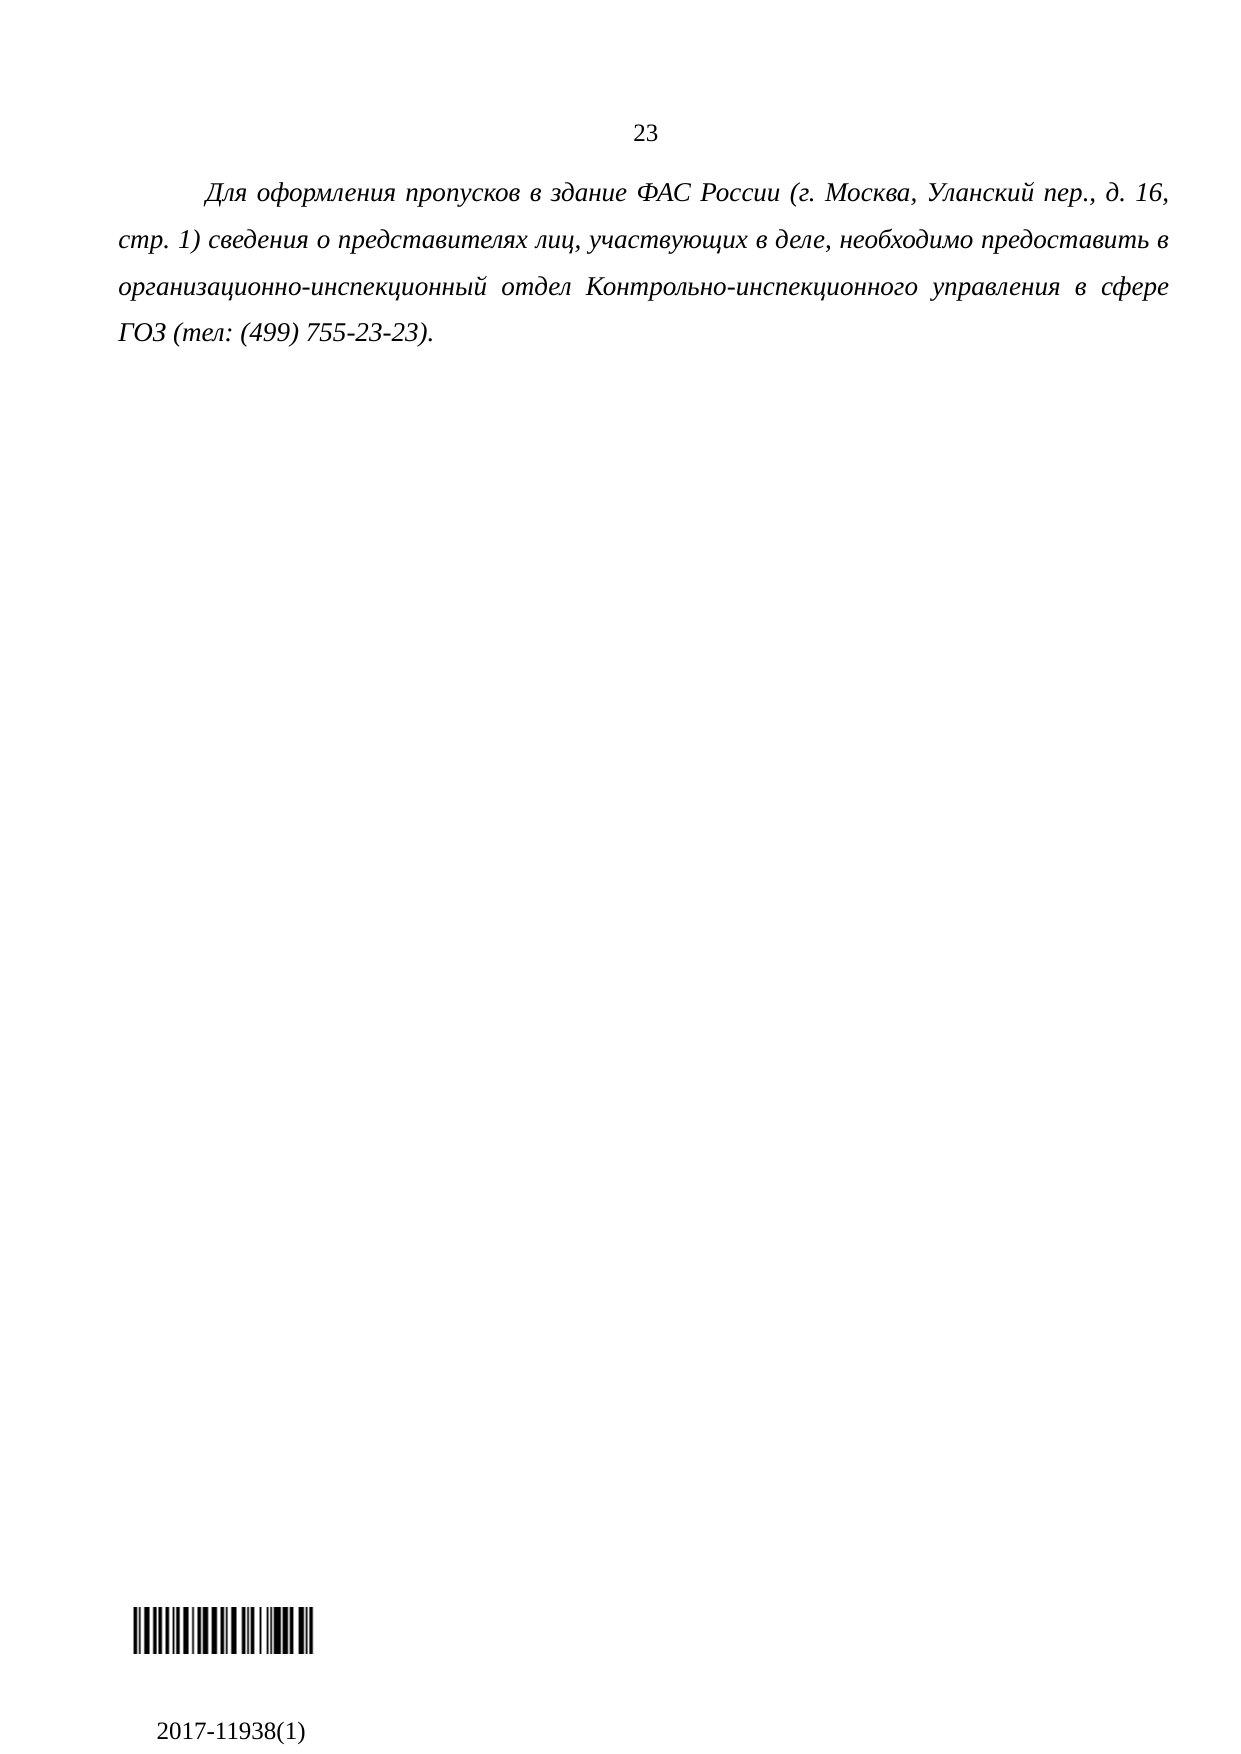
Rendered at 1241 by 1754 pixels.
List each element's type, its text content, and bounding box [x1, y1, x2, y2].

picture [118, 1607, 331, 1654]
text Для оформления пропусков в здание ФАС России (г. Москва, Уланский пер., д. 16, стр. 1) сведения о представителях лиц, участвующих в деле, необходимо предоставить в организационно-инспекционный отдел Контрольно-инспекционного управления в сфере ГОЗ (тел: (499) 755-23-23). [118, 176, 1173, 347]
